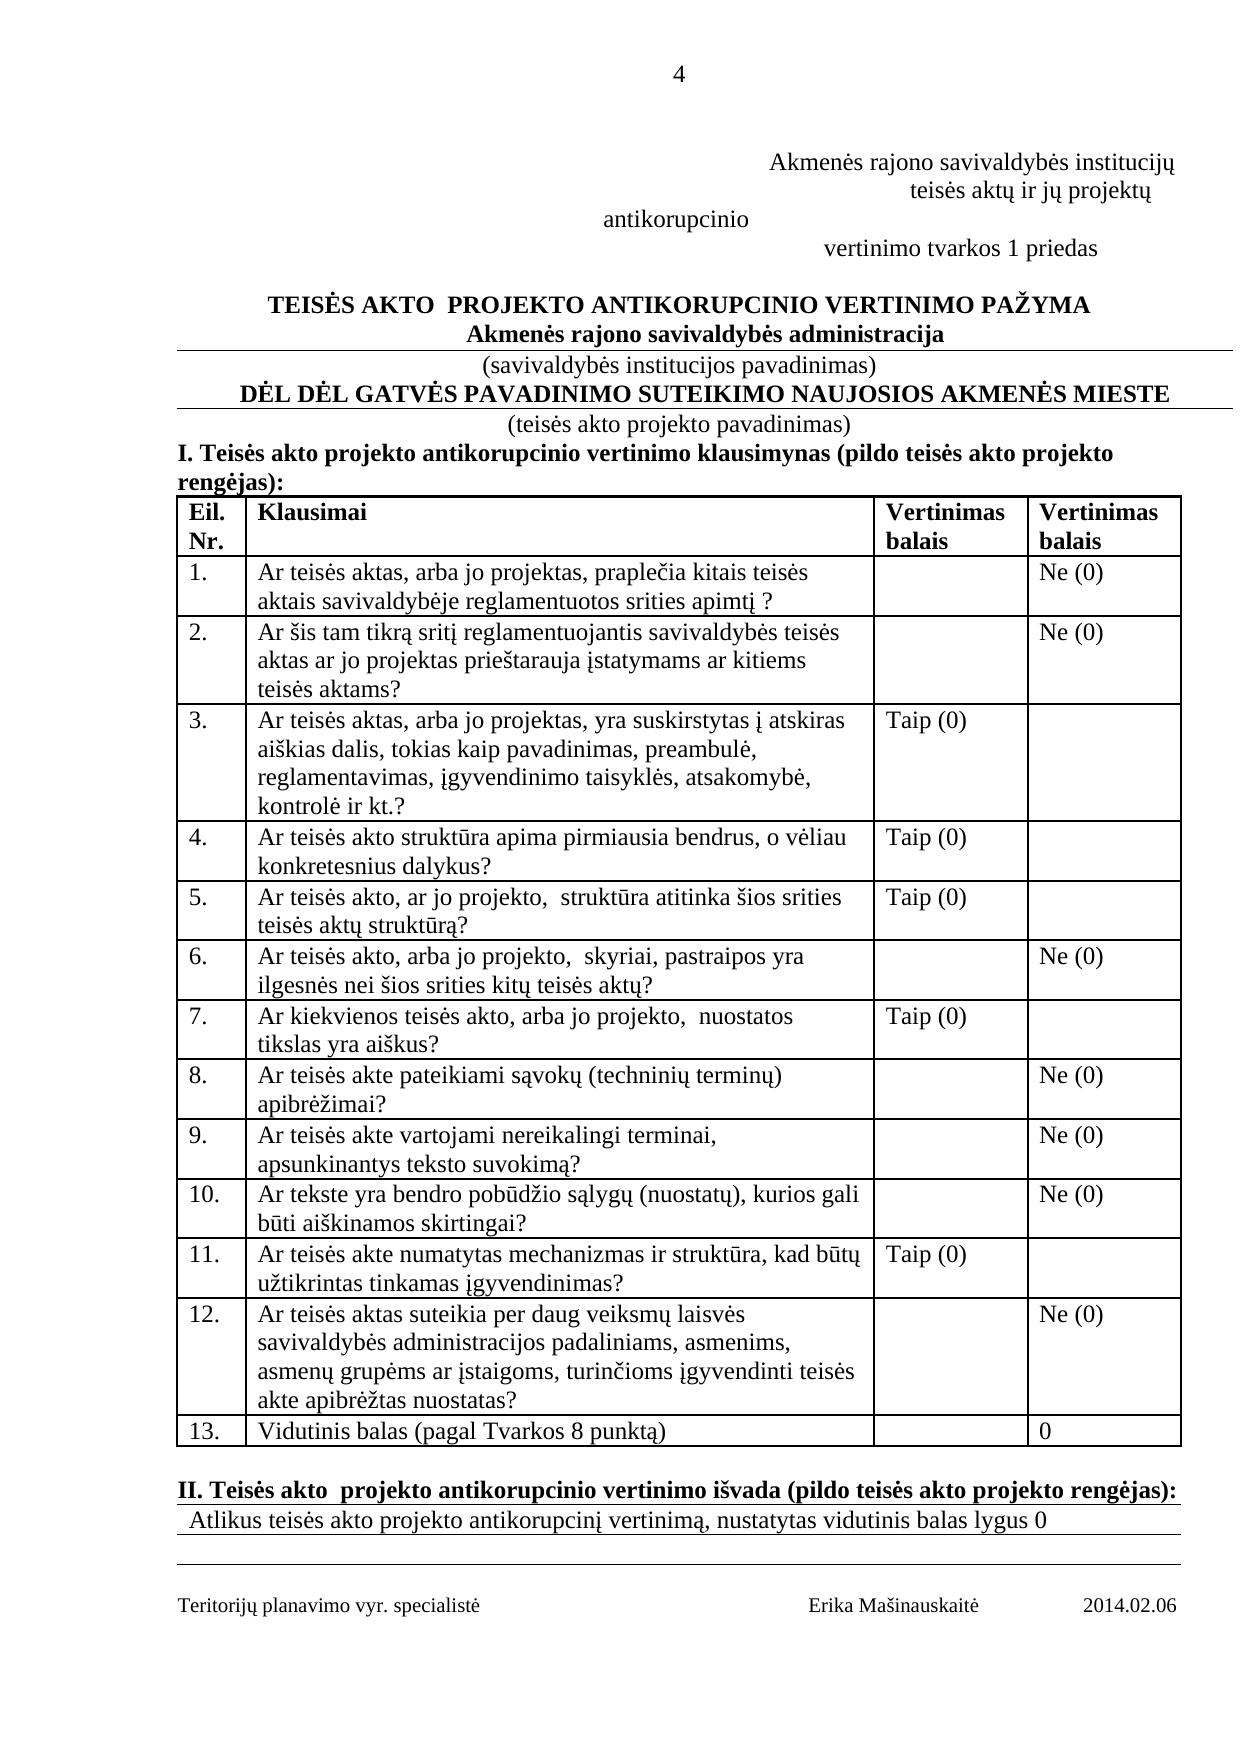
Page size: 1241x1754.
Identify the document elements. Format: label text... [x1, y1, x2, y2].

table_cell 12. [178, 1299, 245, 1414]
table_cell [177, 1535, 1181, 1564]
table_cell Taip (0) [875, 1001, 1027, 1058]
table_cell [1029, 882, 1180, 939]
table_cell Ne (0) [1029, 1060, 1180, 1118]
table_header Eil. Nr. [178, 498, 245, 555]
table_cell Ar kiekvienos teisės akto, arba jo projekto, nuostatos tikslas yra aiškus? [247, 1001, 873, 1058]
table_cell Ar šis tam tikrą sritį reglamentuojantis savivaldybės teisės aktas ar jo projektas prieštarauja įstatymams ar kitiems teisės aktams? [247, 617, 873, 703]
table_cell [1029, 1001, 1180, 1058]
table_cell Taip (0) [875, 1239, 1027, 1297]
text TEISĖS AKTO PROJEKTO ANTIKORUPCINIO VERTINIMO PAŽYMA [177, 291, 1181, 319]
table_cell 8. [178, 1060, 245, 1118]
table_cell Ne (0) [1029, 1299, 1180, 1414]
table_cell Ar teisės akto, arba jo projekto, skyriai, pastraipos yra ilgesnės nei šios srities kitų teisės aktų? [247, 941, 873, 999]
table_cell 6. [178, 941, 245, 999]
table_cell [875, 1120, 1027, 1177]
text II. Teisės akto projekto antikorupcinio vertinimo išvada (pildo teisės akto projekto rengėjas): [177, 1475, 1181, 1504]
table_header DĖL DĖL GATVĖS PAVADINIMO SUTEIKIMO NAUJOSIOS AKMENĖS MIESTE [177, 379, 1233, 408]
table_cell 1. [178, 557, 245, 614]
table_cell [875, 1416, 1027, 1444]
table_cell 2. [178, 617, 245, 703]
text (teisės akto projekto pavadinimas) [177, 409, 1181, 438]
table_header Vertinimas balais [1029, 498, 1180, 555]
text (savivaldybės institucijos pavadinimas) [177, 351, 1181, 379]
table_cell [1029, 822, 1180, 879]
table_cell [875, 557, 1027, 614]
table_cell 10. [178, 1180, 245, 1237]
table_cell 11. [178, 1239, 245, 1297]
table_cell [875, 941, 1027, 999]
table_cell Taip (0) [875, 822, 1027, 879]
table_cell Ne (0) [1029, 557, 1180, 614]
table_cell Ne (0) [1029, 1180, 1180, 1237]
table_cell Vidutinis balas (pagal Tvarkos 8 punktą) [247, 1416, 873, 1444]
table_cell Ar teisės aktas, arba jo projektas, praplečia kitais teisės aktais savivaldybėje reglamentuotos srities apimtį ? [247, 557, 873, 614]
table_cell Ar teisės akto, ar jo projekto, struktūra atitinka šios srities teisės aktų struktūrą? [247, 882, 873, 939]
table_cell 0 [1029, 1416, 1180, 1444]
table_cell Ar teisės aktas suteikia per daug veiksmų laisvės savivaldybės administracijos padaliniams, asmenims, asmenų grupėms ar įstaigoms, turinčioms įgyvendinti teisės akte apibrėžtas nuostatas? [247, 1299, 873, 1414]
table_cell Ar teisės akte numatytas mechanizmas ir struktūra, kad būtų užtikrintas tinkamas įgyvendinimas? [247, 1239, 873, 1297]
table_cell [1029, 705, 1180, 820]
table_cell Ar teisės akto struktūra apima pirmiausia bendrus, o vėliau konkretesnius dalykus? [247, 822, 873, 879]
text vertinimo tvarkos 1 priedas [177, 233, 1181, 262]
table_header Atlikus teisės akto projekto antikorupcinį vertinimą, nustatytas vidutinis balas lygus 0 [177, 1505, 1181, 1534]
table_cell 5. [178, 882, 245, 939]
text I. Teisės akto projekto antikorupcinio vertinimo klausimynas (pildo teisės akto projekto rengėjas): [177, 438, 1181, 495]
table_cell 7. [178, 1001, 245, 1058]
text Teritorijų planavimo vyr. specialistė Erika Mašinauskaitė 2014.02.06 [177, 1593, 1181, 1617]
text teisės aktų ir jų projektų antikorupcinio [177, 176, 1181, 233]
table_cell Ne (0) [1029, 617, 1180, 703]
table_header Akmenės rajono savivaldybės administracija [177, 319, 1233, 349]
table_cell [875, 1299, 1027, 1414]
table_cell 3. [178, 705, 245, 820]
table_cell [1029, 1239, 1180, 1297]
table_cell [875, 1180, 1027, 1237]
table_cell Taip (0) [875, 882, 1027, 939]
table_cell Ne (0) [1029, 941, 1180, 999]
table_cell Taip (0) [875, 705, 1027, 820]
table_cell 13. [178, 1416, 245, 1444]
table_cell 4. [178, 822, 245, 879]
table_cell [875, 617, 1027, 703]
table_cell Ar teisės akte pateikiami sąvokų (techninių terminų) apibrėžimai? [247, 1060, 873, 1118]
table_cell Ne (0) [1029, 1120, 1180, 1177]
table_cell Ar teisės akte vartojami nereikalingi terminai, apsunkinantys teksto suvokimą? [247, 1120, 873, 1177]
table_cell Ar teisės aktas, arba jo projektas, yra suskirstytas į atskiras aiškias dalis, tokias kaip pavadinimas, preambulė, reglamentavimas, įgyvendinimo taisyklės, atsakomybė, kontrolė ir kt.? [247, 705, 873, 820]
table_header Vertinimas balais [875, 498, 1027, 555]
table_cell Ar tekste yra bendro pobūdžio sąlygų (nuostatų), kurios gali būti aiškinamos skirtingai? [247, 1180, 873, 1237]
text Akmenės rajono savivaldybės institucijų [177, 147, 1181, 176]
table_header Klausimai [247, 498, 873, 555]
table_cell 9. [178, 1120, 245, 1177]
table_cell [875, 1060, 1027, 1118]
